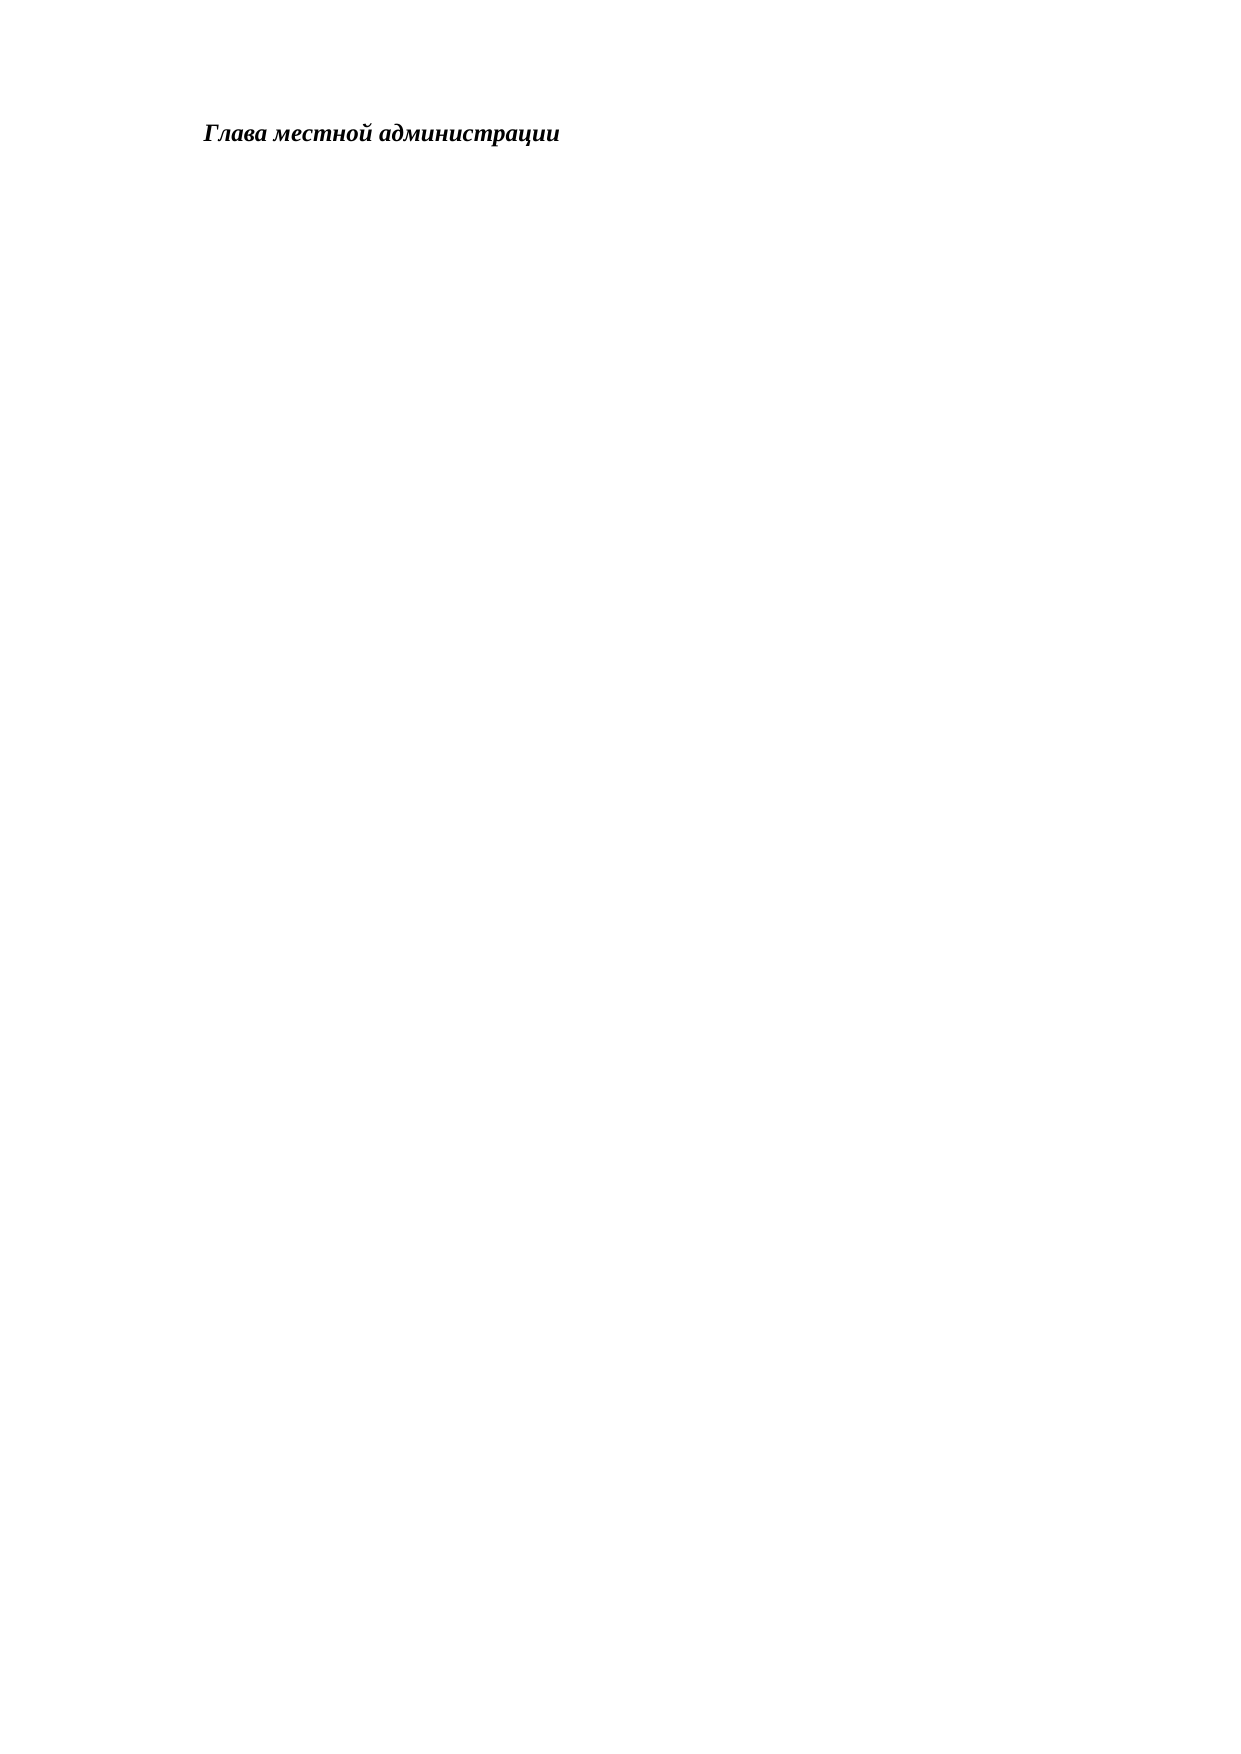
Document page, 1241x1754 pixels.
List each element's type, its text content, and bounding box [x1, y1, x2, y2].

table_header Глава местной администрации [192, 118, 727, 147]
table_header [890, 118, 1122, 147]
table_header [727, 118, 890, 147]
